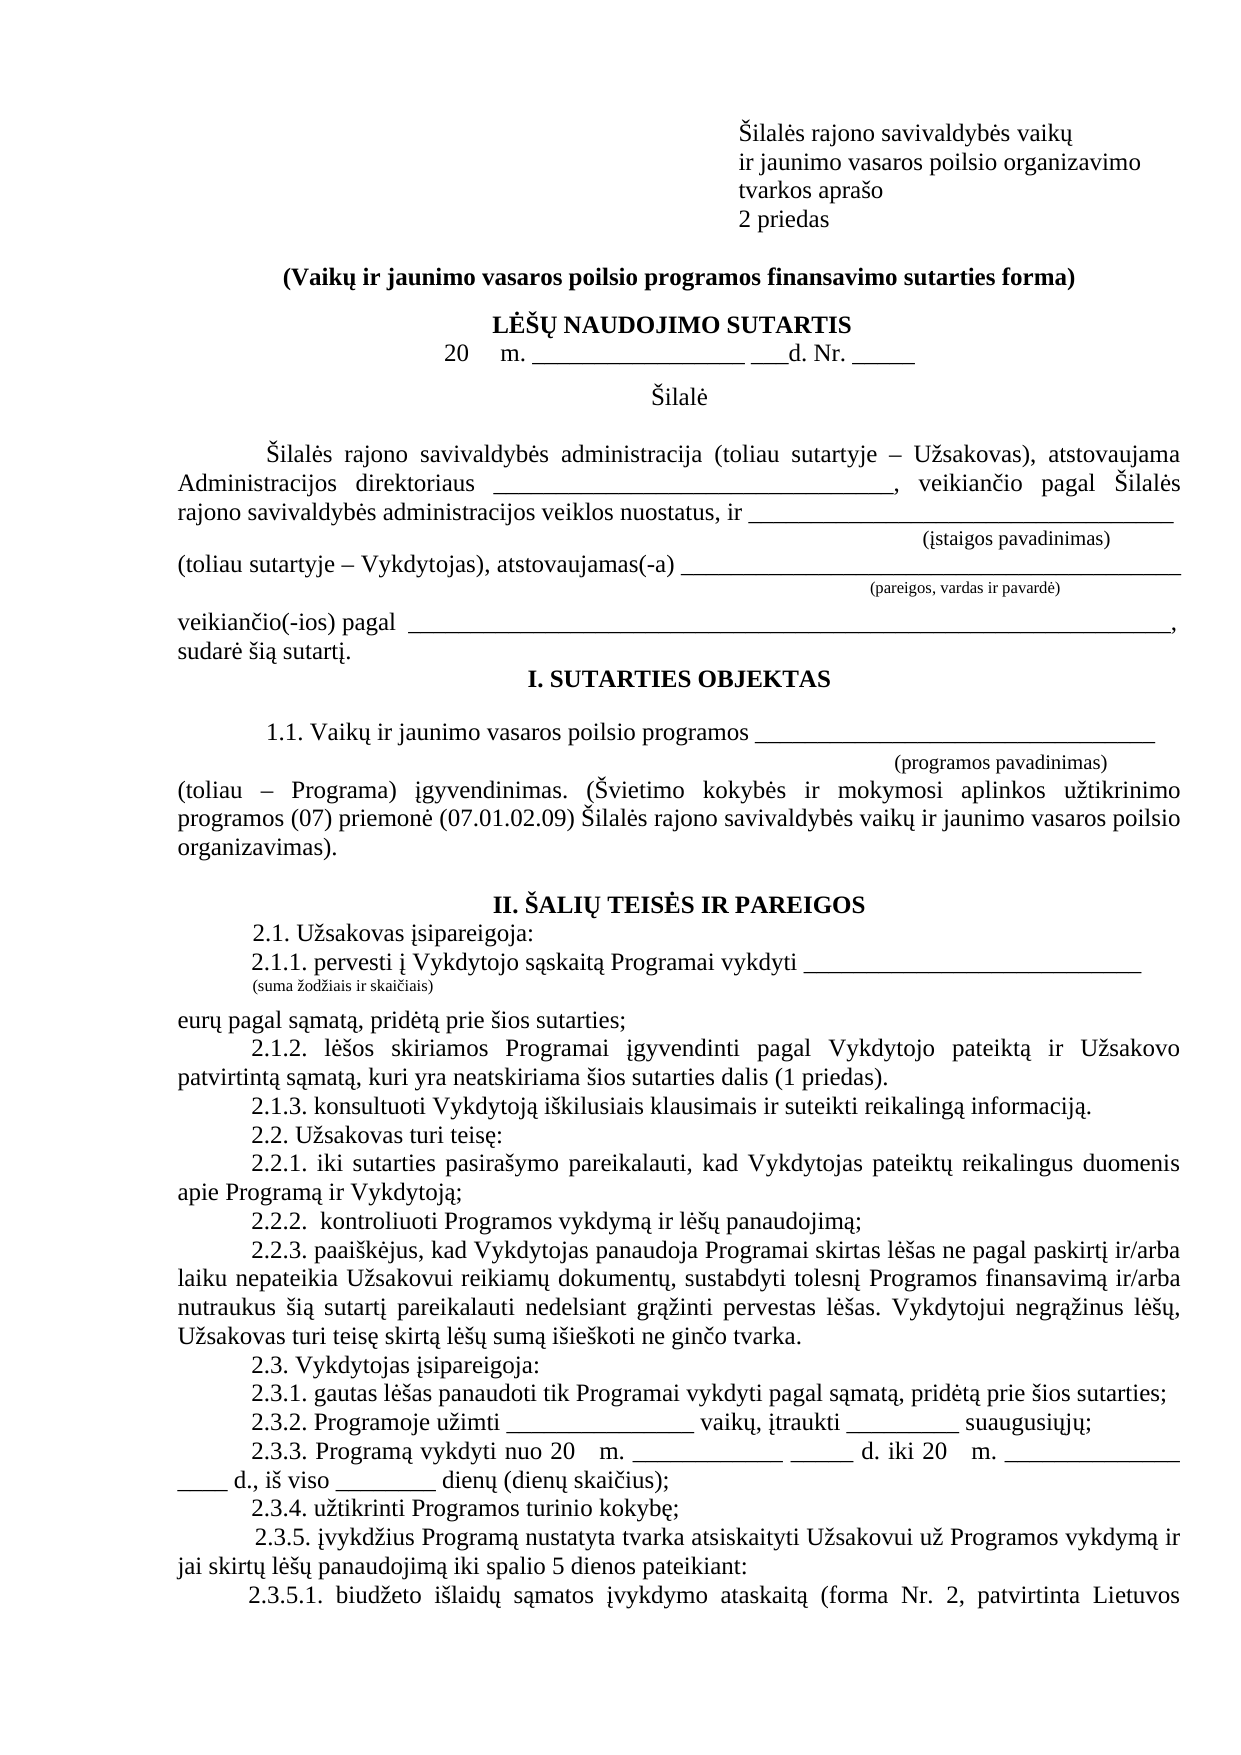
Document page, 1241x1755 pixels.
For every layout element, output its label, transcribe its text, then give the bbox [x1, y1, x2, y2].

text tvarkos aprašo [738, 176, 1181, 204]
text 2.2.1. iki sutarties pasirašymo pareikalauti, kad Vykdytojas pateiktų reikalingus duomenis apie Programą ir Vykdytoją; [177, 1148, 1181, 1206]
text ir jaunimo vasaros poilsio organizavimo [738, 147, 1181, 176]
text 2.1.2. lėšos skiriamos Programai įgyvendinti pagal Vykdytojo pateiktą ir Užsakovo patvirtintą sąmatą, kuri yra neatskiriama šios sutarties dalis (1 priedas). [177, 1033, 1181, 1091]
text (programos pavadinimas) [177, 746, 1181, 775]
text 2.2.3. paaiškėjus, kad Vykdytojas panaudoja Programai skirtas lėšas ne pagal paskirtį ir/arba laiku nepateikia Užsakovui reikiamų dokumentų, sustabdyti tolesnį Programos finansavimą ir/arba nutraukus šią sutartį pareikalauti nedelsiant grąžinti pervestas lėšas. Vykdytojui negrąžinus lėšų, Užsakovas turi teisę skirtą lėšų sumą išieškoti ne ginčo tvarka. [177, 1235, 1181, 1350]
text (suma žodžiais ir skaičiais) [252, 976, 1181, 1005]
text 2.3.4. užtikrinti Programos turinio kokybę; [177, 1493, 1181, 1522]
text (toliau sutartyje – Vykdytojas), atstovaujamas(-a) ________________________________________ (pareigos, vardas ir pavardė) [177, 549, 1181, 607]
text 2.2. Užsakovas turi teisę: [177, 1120, 1181, 1148]
text 2.1.3. konsultuoti Vykdytoją iškilusiais klausimais ir suteikti reikalingą informaciją. [177, 1091, 1181, 1120]
text 2.3.2. Programoje užimti _______________ vaikų, įtraukti _________ suaugusiųjų; [177, 1407, 1181, 1436]
text II. ŠALIŲ TEISĖS IR PAREIGOS [177, 890, 1181, 918]
text 20 m. _________________ ___d. Nr. _____ [177, 338, 1181, 367]
text LĖŠŲ NAUDOJIMO SUTARTIS [162, 310, 1181, 338]
text Šilalės rajono savivaldybės vaikų [738, 118, 1181, 147]
text sudarė šią sutartį. [177, 636, 1181, 664]
text 2.3.5.1. biudžeto išlaidų sąmatos įvykdymo ataskaitą (forma Nr. 2, patvirtinta Lietuvos [177, 1580, 1181, 1608]
text (toliau – Programa) įgyvendinimas. (Švietimo kokybės ir mokymosi aplinkos užtikrinimo programos (07) priemonė (07.01.02.09) Šilalės rajono savivaldybės vaikų ir jaunimo vasaros poilsio organizavimas). [177, 775, 1181, 861]
text Šilalė [177, 382, 1181, 410]
text 2.1.1. pervesti į Vykdytojo sąskaitą Programai vykdyti ___________________________ [177, 947, 1181, 976]
text eurų pagal sąmatą, pridėtą prie šios sutarties; [177, 1005, 1181, 1033]
text 2.3. Vykdytojas įsipareigoja: [177, 1350, 1181, 1378]
text I. SUTARTIES OBJEKTAS [177, 664, 1181, 693]
text 2 priedas [738, 204, 1181, 233]
text 1.1. Vaikų ir jaunimo vasaros poilsio programos ________________________________ [177, 717, 1181, 746]
text 2.3.3. Programą vykdyti nuo 20 m. ____________ _____ d. iki 20 m. ______________ ____ d., iš viso ________ dienų (dienų skaičius); [177, 1436, 1181, 1493]
text (įstaigos pavadinimas) [177, 525, 1181, 549]
text 2.3.5. įvykdžius Programą nustatyta tvarka atsiskaityti Užsakovui už Programos vykdymą ir jai skirtų lėšų panaudojimą iki spalio 5 dienos pateikiant: [177, 1522, 1181, 1580]
text 2.1. Užsakovas įsipareigoja: [252, 918, 1181, 947]
text 2.2.2. kontroliuoti Programos vykdymą ir lėšų panaudojimą; [177, 1206, 1181, 1235]
text 2.3.1. gautas lėšas panaudoti tik Programai vykdyti pagal sąmatą, pridėtą prie šios sutarties; [177, 1378, 1181, 1407]
text veikiančio(-ios) pagal _____________________________________________________________, [177, 607, 1181, 636]
text (Vaikų ir jaunimo vasaros poilsio programos finansavimo sutarties forma) [177, 262, 1181, 291]
text Šilalės rajono savivaldybės administracija (toliau sutartyje – Užsakovas), atstovaujama Administracijos direktoriaus ________________________________, veikiančio pagal Šilalės rajono savivaldybės administracijos veiklos nuostatus, ir __________________________________ [177, 439, 1181, 525]
